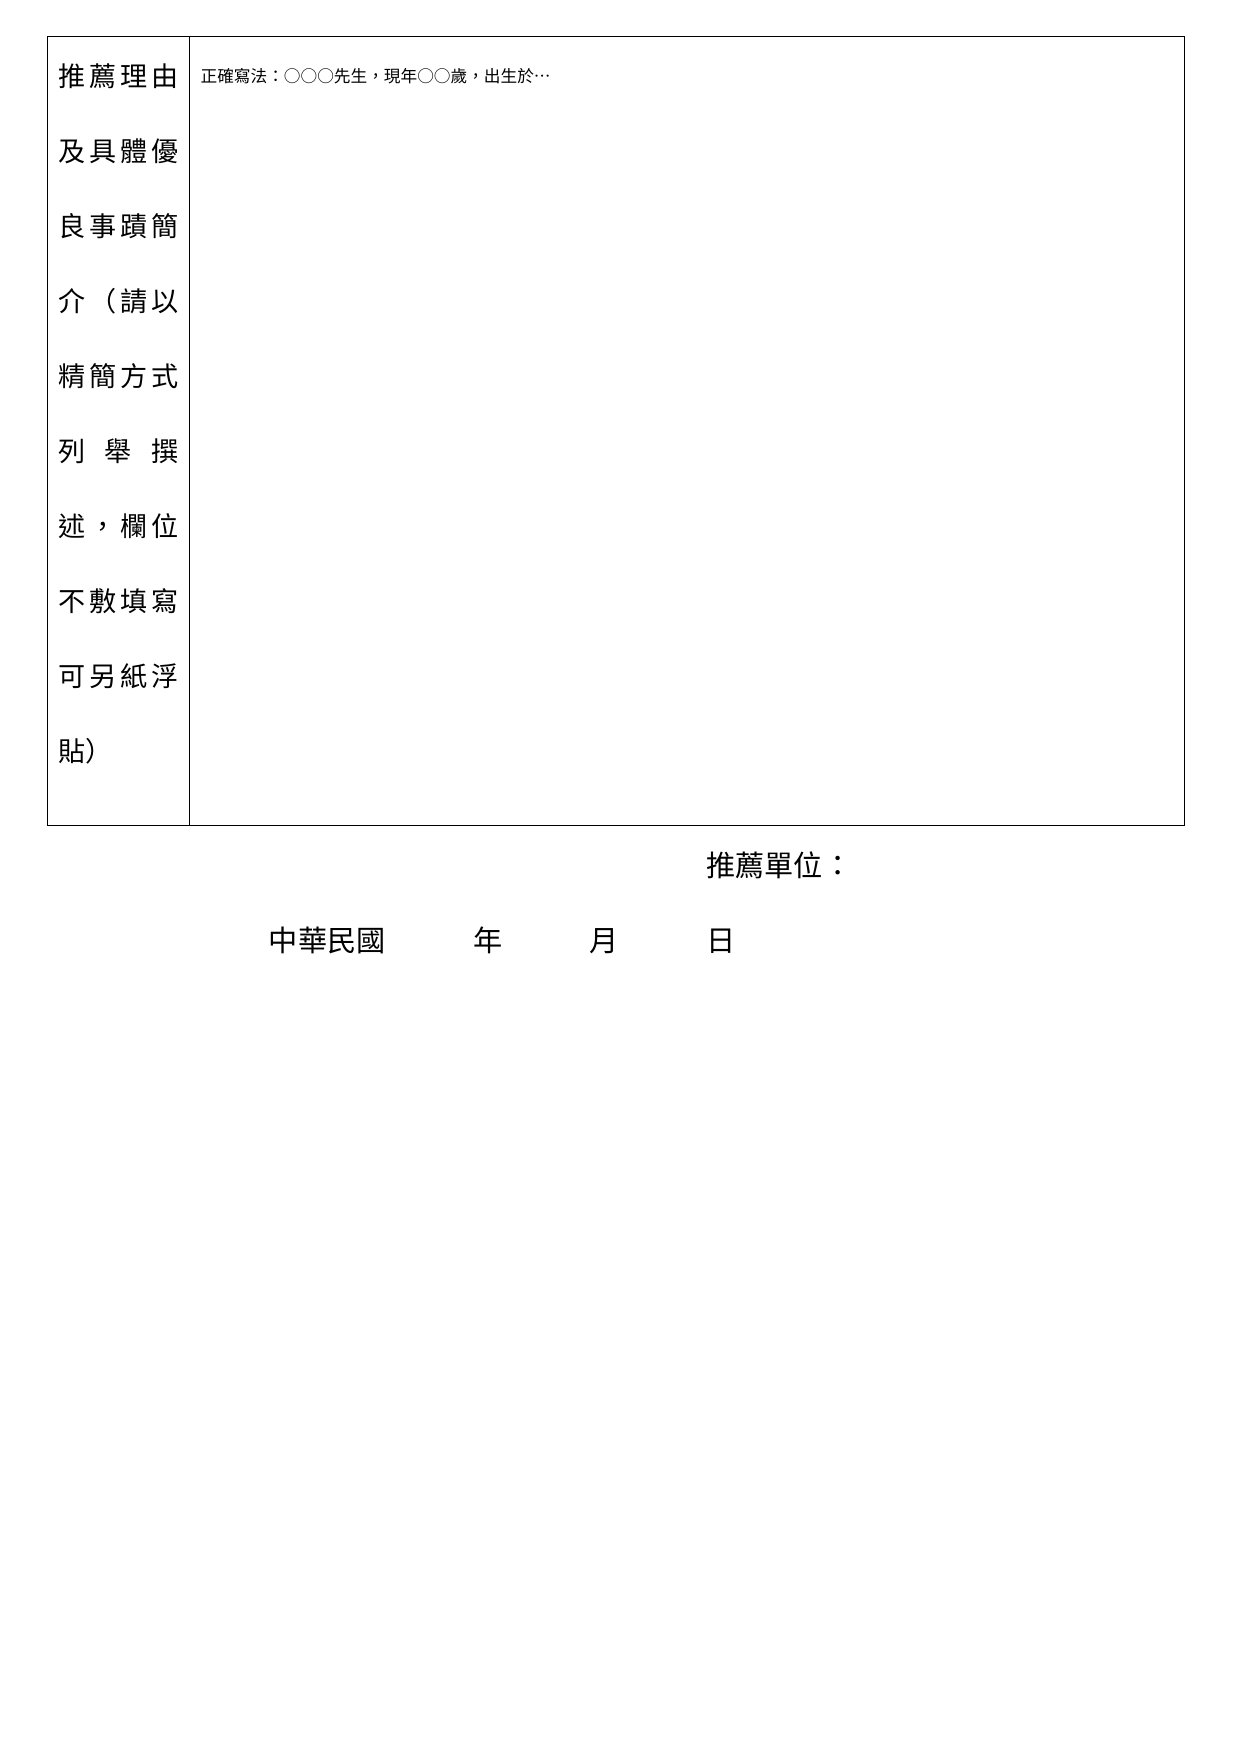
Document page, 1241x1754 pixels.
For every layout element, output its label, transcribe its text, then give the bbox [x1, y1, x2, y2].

text 推薦單位： [35, 826, 1205, 901]
table_cell 正確寫法：○○○先生，現年○○歲，出生於… [190, 37, 1184, 825]
table_cell 推薦理由及具體優良事蹟簡介（請以精簡方式列舉撰述，欄位不敷填寫可另紙浮貼） [48, 37, 189, 825]
text 中華民國 年 月 日 [35, 901, 1205, 976]
